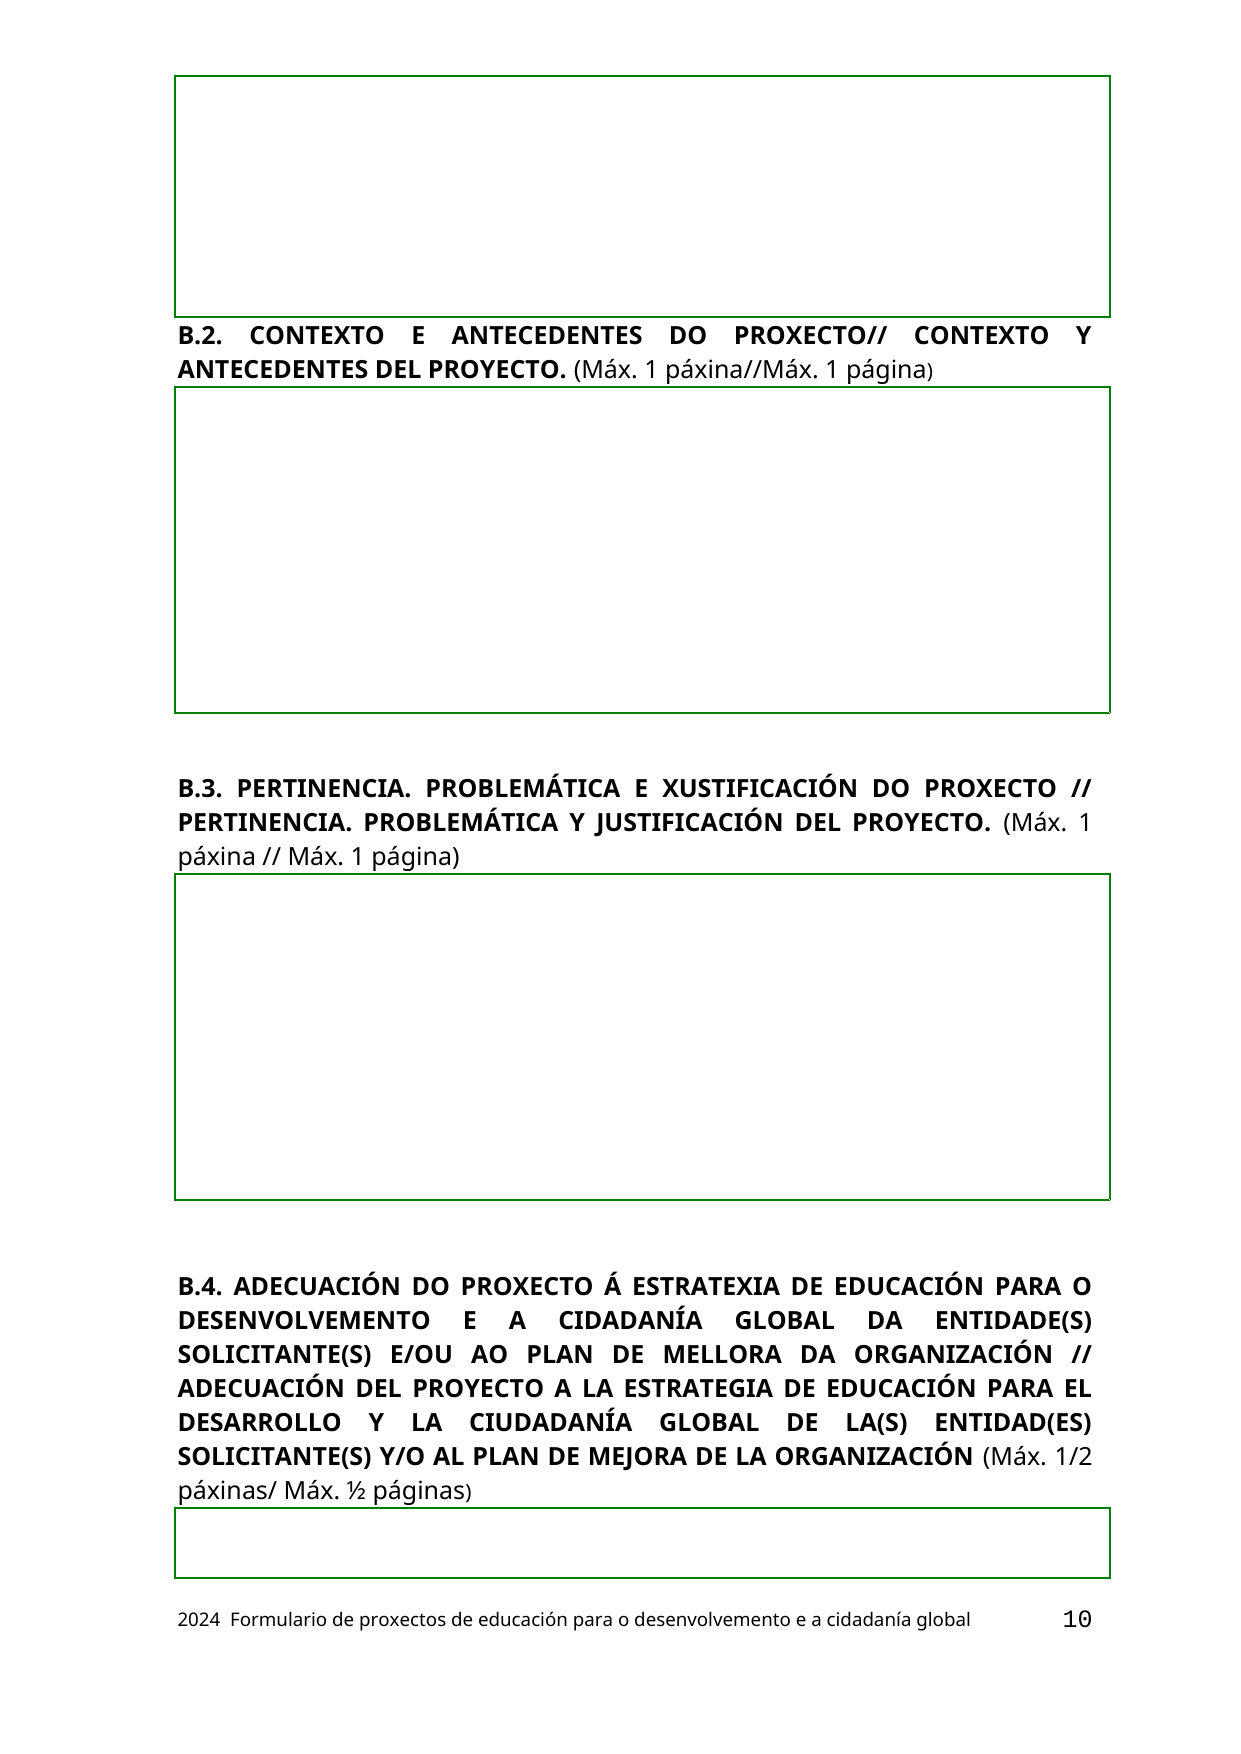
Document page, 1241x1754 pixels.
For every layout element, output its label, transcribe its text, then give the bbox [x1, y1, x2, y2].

table_header [176, 1509, 1109, 1577]
table_header [176, 77, 1109, 316]
text B.4. ADECUACIÓN DO PROXECTO Á ESTRATEXIA DE EDUCACIÓN PARA O DESENVOLVEMENTO E A CIDADANÍA GLOBAL DA ENTIDADE(S) SOLICITANTE(S) E/OU AO PLAN DE MELLORA DA ORGANIZACIÓN // ADECUACIÓN DEL PROYECTO A LA ESTRATEGIA DE EDUCACIÓN PARA EL DESARROLLO Y LA CIUDADANÍA GLOBAL DE LA(S) ENTIDAD(ES) SOLICITANTE(S) Y/O AL PLAN DE MEJORA DE LA ORGANIZACIÓN (Máx. 1/2 páxinas/ Máx. ½ páginas) [177, 1268, 1092, 1507]
table_header [176, 875, 1109, 1199]
table_header [176, 388, 1109, 712]
text B.3. PERTINENCIA. PROBLEMÁTICA E XUSTIFICACIÓN DO PROXECTO // PERTINENCIA. PROBLEMÁTICA Y JUSTIFICACIÓN DEL PROYECTO. (Máx. 1 páxina // Máx. 1 página) [177, 770, 1092, 872]
text B.2. CONTEXTO E ANTECEDENTES DO PROXECTO// CONTEXTO Y ANTECEDENTES DEL PROYECTO. (Máx. 1 páxina//Máx. 1 página) [177, 318, 1092, 386]
